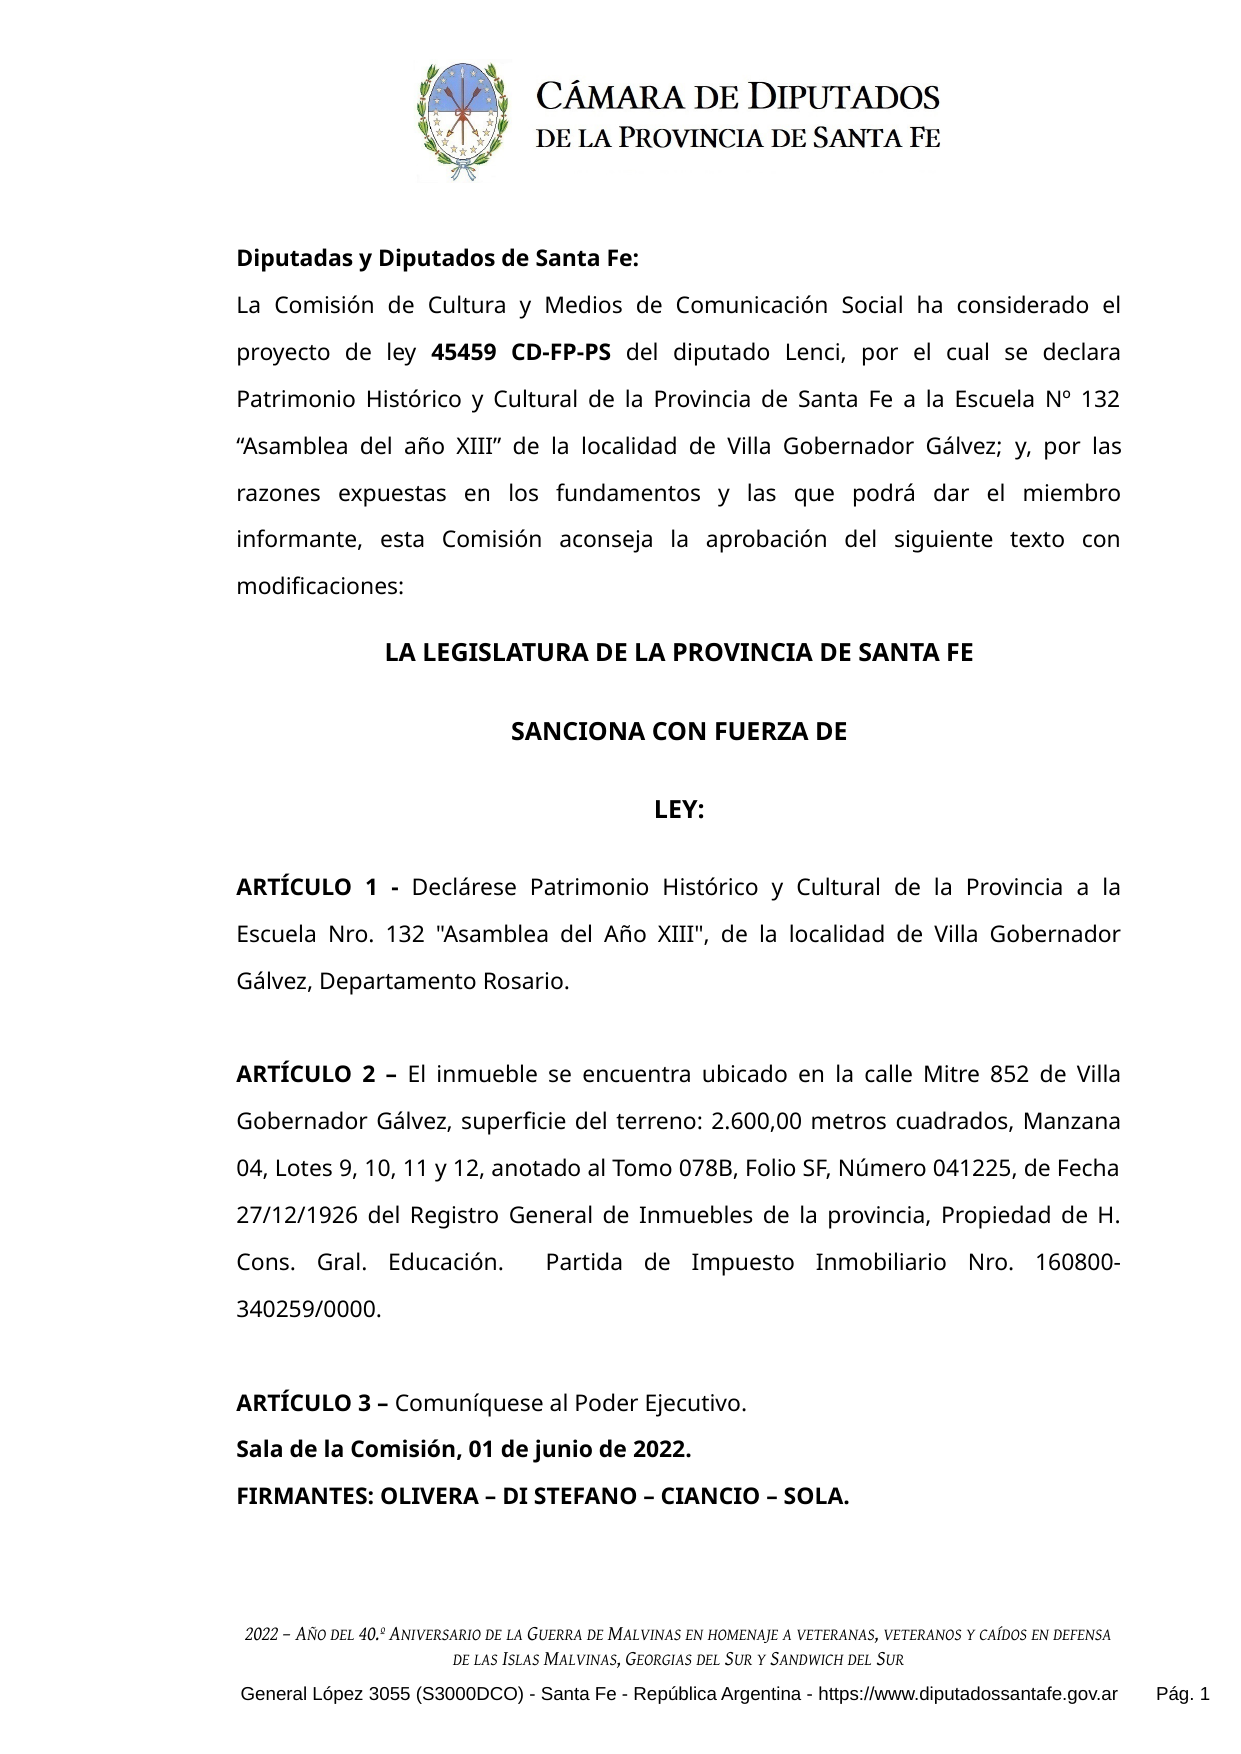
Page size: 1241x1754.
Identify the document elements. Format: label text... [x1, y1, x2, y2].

text Diputadas y Diputados de Santa Fe: [236, 242, 1122, 273]
text LEY: [236, 792, 1122, 826]
text ARTÍCULO 3 – Comuníquese al Poder Ejecutivo. [236, 1386, 1122, 1418]
text ARTÍCULO 2 – El inmueble se encuentra ubicado en la calle Mitre 852 de Villa Gobernador Gálvez, superficie del terreno: 2.600,00 metros cuadrados, Manzana 04, Lotes 9, 10, 11 y 12, anotado al Tomo 078B, Folio SF, Número 041225, de Fecha 27/12/1926 del Registro General de Inmuebles de la provincia, Propiedad de H. Cons. Gral. Educación. Partida de Impuesto Inmobiliario Nro. 160800-340259/0000. [236, 1058, 1122, 1324]
text LA LEGISLATURA DE LA PROVINCIA DE SANTA FE [236, 635, 1122, 669]
picture [413, 59, 945, 183]
text La Comisión de Cultura y Medios de Comunicación Social ha considerado el proyecto de ley 45459 CD-FP-PS del diputado Lenci, por el cual se declara Patrimonio Histórico y Cultural de la Provincia de Santa Fe a la Escuela Nº 132 “Asamblea del año XIII” de la localidad de Villa Gobernador Gálvez; y, por las razones expuestas en los fundamentos y las que podrá dar el miembro informante, esta Comisión aconseja la aprobación del siguiente texto con modificaciones: [236, 289, 1122, 602]
text FIRMANTES: OLIVERA – DI STEFANO – CIANCIO – SOLA. [236, 1480, 1122, 1511]
text SANCIONA CON FUERZA DE [236, 713, 1122, 748]
text ARTÍCULO 1 - Declárese Patrimonio Histórico y Cultural de la Provincia a la Escuela Nro. 132 "Asamblea del Año XIII", de la localidad de Villa Gobernador Gálvez, Departamento Rosario. [236, 871, 1122, 996]
text Sala de la Comisión, 01 de junio de 2022. [236, 1433, 1122, 1464]
